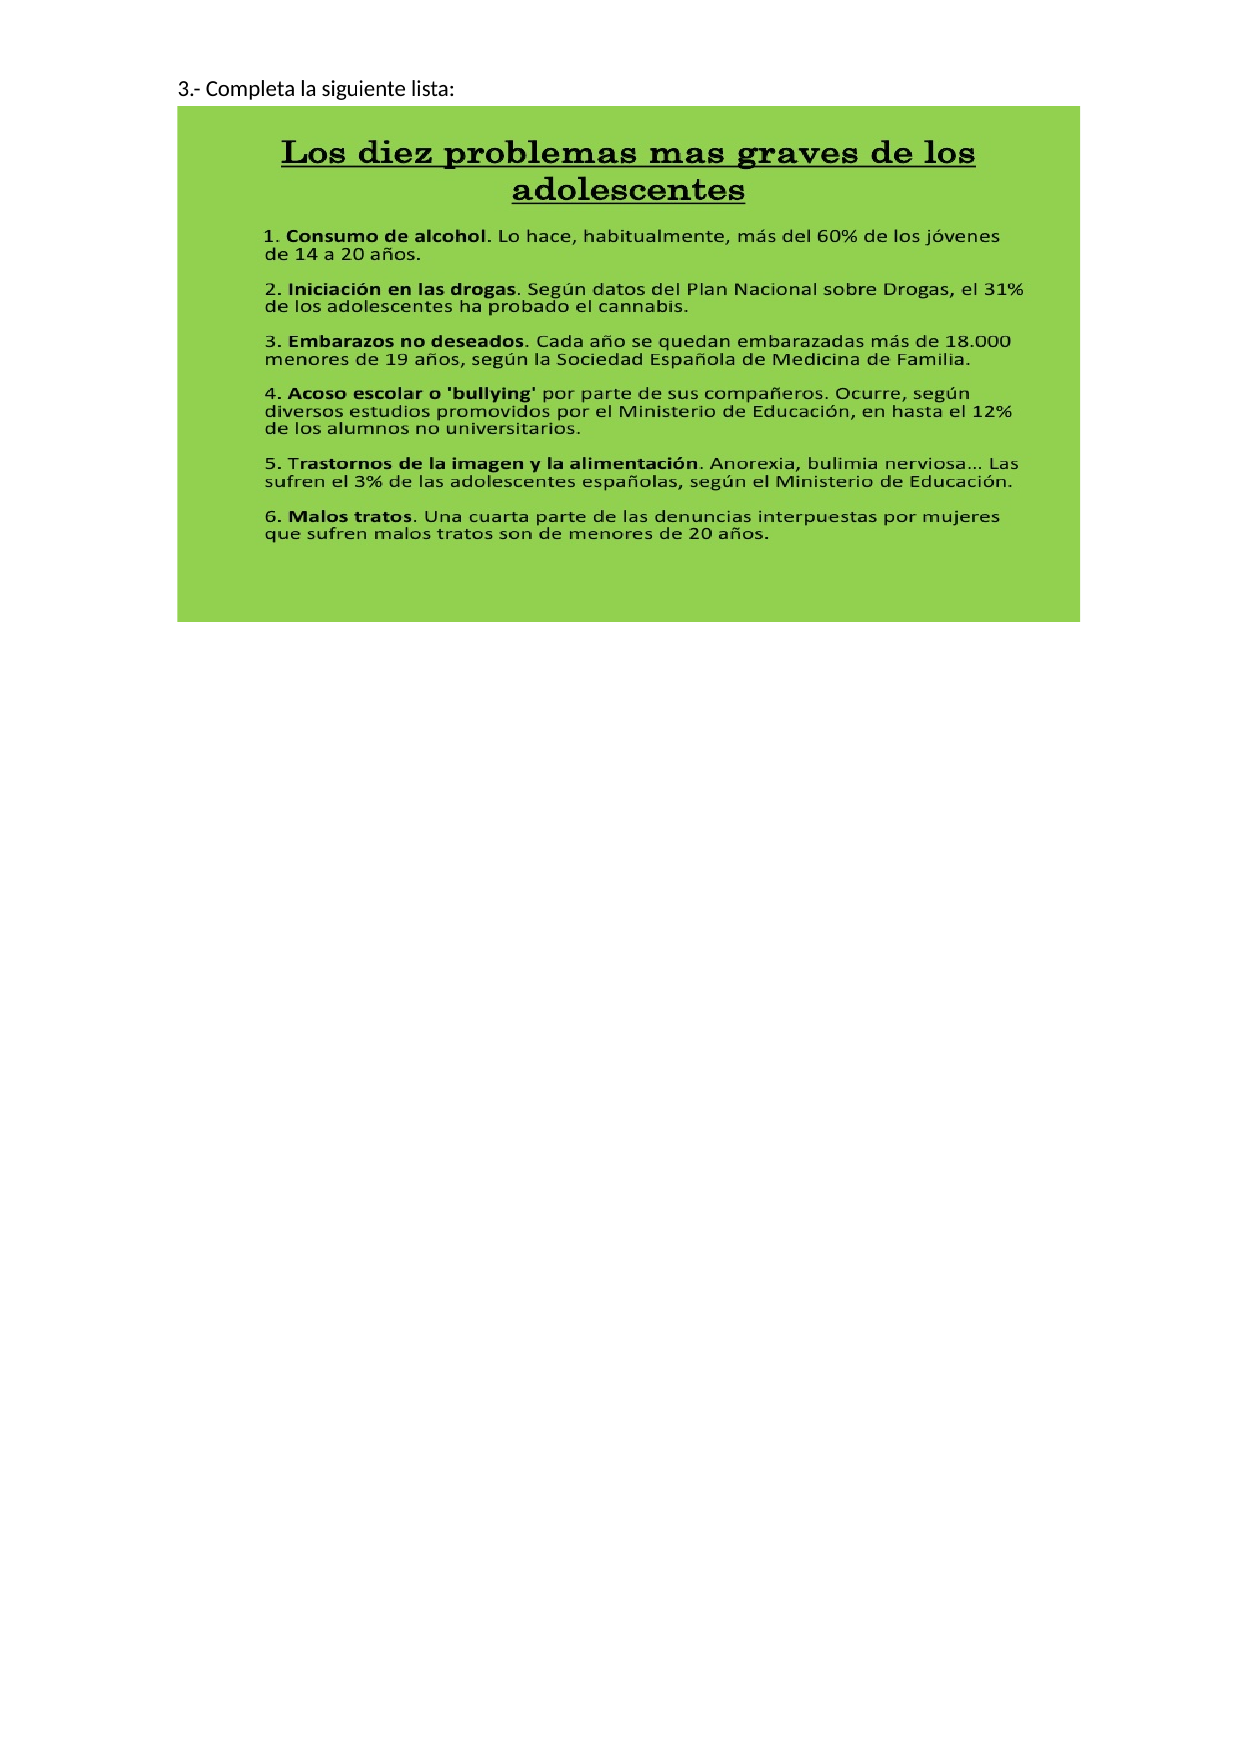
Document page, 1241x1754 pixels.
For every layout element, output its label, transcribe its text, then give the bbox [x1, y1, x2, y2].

text 3.- Completa la siguiente lista: [177, 74, 1063, 106]
picture [177, 106, 1081, 622]
